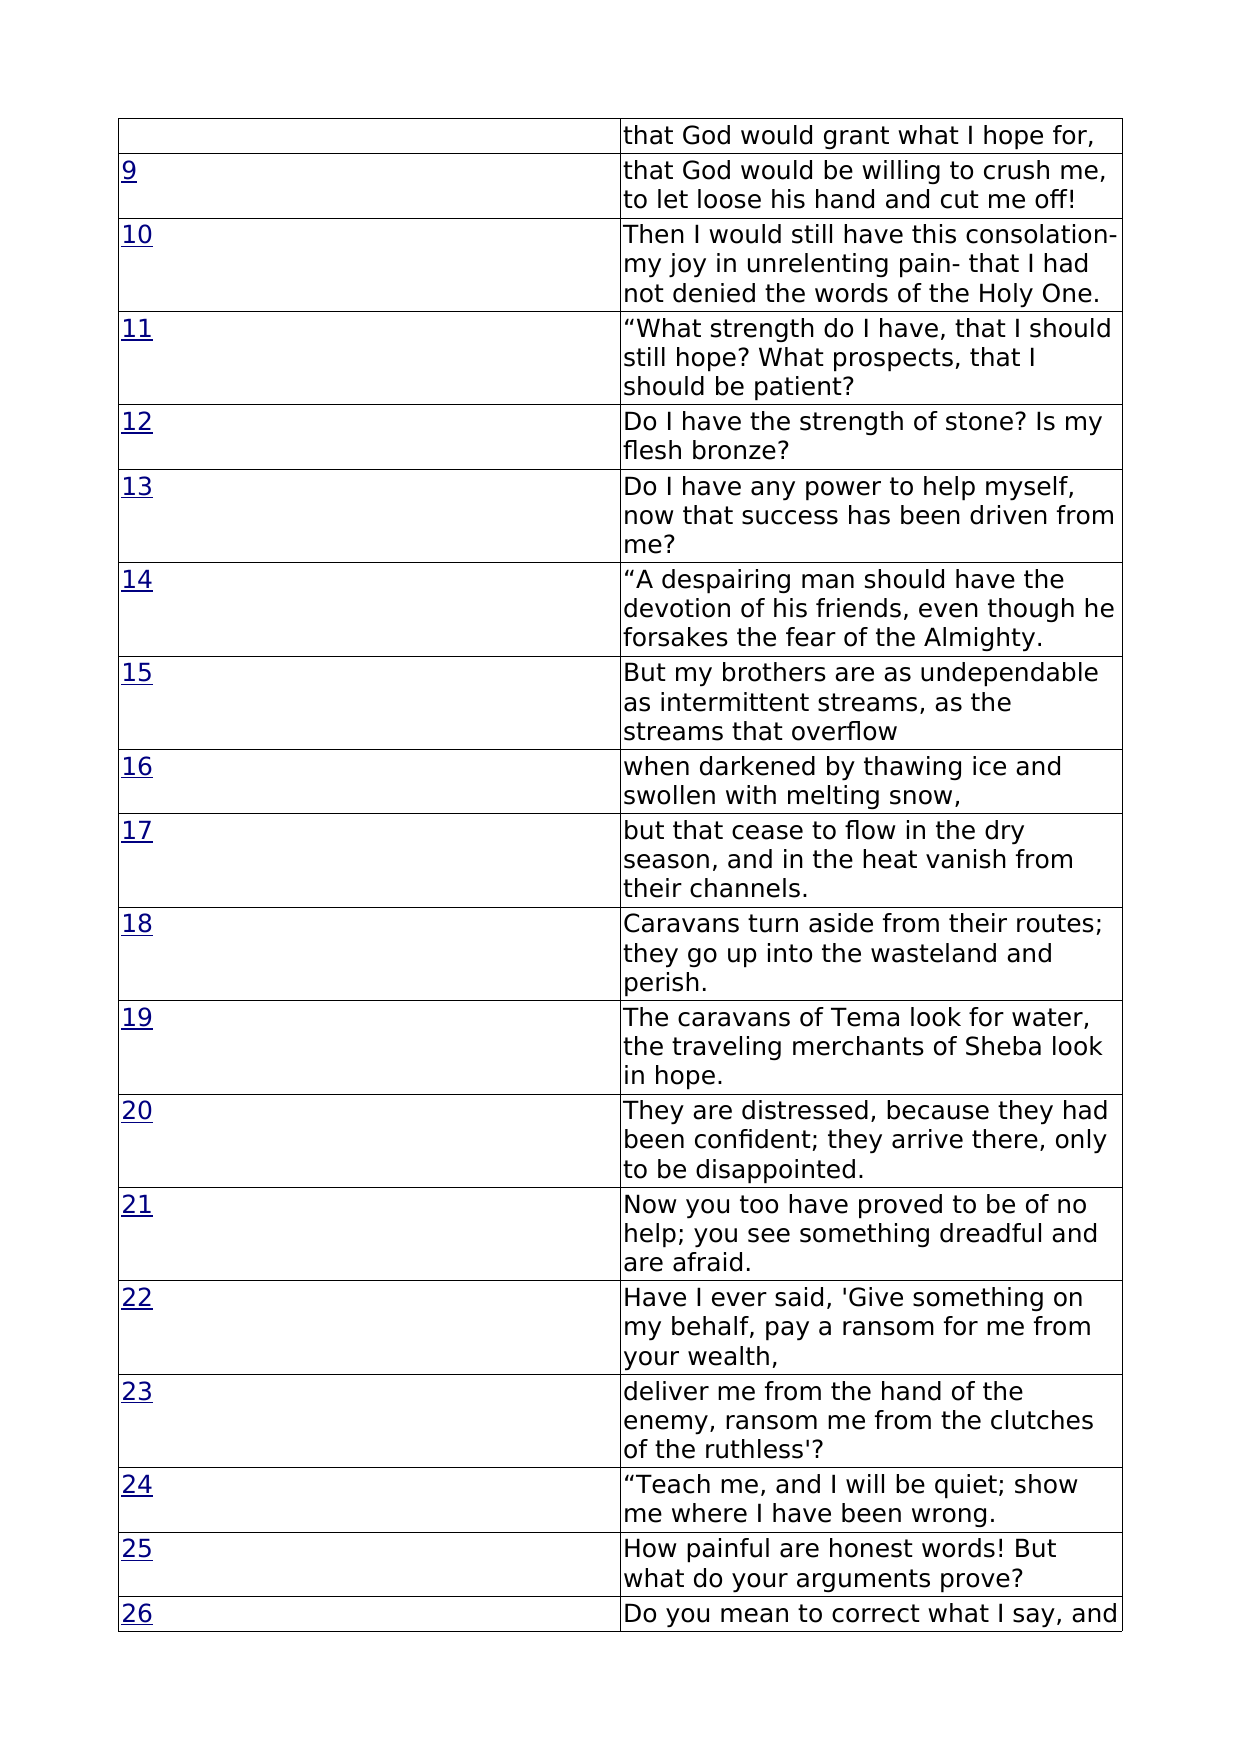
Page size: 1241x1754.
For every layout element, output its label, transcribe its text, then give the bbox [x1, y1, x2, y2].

table_cell Now you too have proved to be of no help; you see something dreadful and are afraid. [621, 1188, 1122, 1280]
table_cell Then I would still have this consolation- my joy in unrelenting pain- that I had not denied the words of the Holy One. [621, 219, 1122, 311]
table_cell Do you mean to correct what I say, and [621, 1597, 1122, 1631]
table_cell that God would be willing to crush me, to let loose his hand and cut me off! [621, 154, 1122, 217]
table_cell 10 [119, 219, 620, 311]
table_cell Do I have the strength of stone? Is my flesh bronze? [621, 405, 1122, 469]
table_cell “A despairing man should have the devotion of his friends, even though he forsakes the fear of the Almighty. [621, 563, 1122, 656]
table_cell deliver me from the hand of the enemy, ransom me from the clutches of the ruthless'? [621, 1375, 1122, 1467]
table_cell Have I ever said, 'Give something on my behalf, pay a ransom for me from your wealth, [621, 1281, 1122, 1374]
table_cell 12 [119, 405, 620, 469]
table_cell 9 [119, 154, 620, 217]
table_cell “What strength do I have, that I should still hope? What prospects, that I should be patient? [621, 312, 1122, 404]
table_cell Caravans turn aside from their routes; they go up into the wasteland and perish. [621, 908, 1122, 1000]
table_cell 15 [119, 657, 620, 749]
table_cell How painful are honest words! But what do your arguments prove? [621, 1533, 1122, 1596]
table_cell that God would grant what I hope for, [621, 119, 1122, 153]
table_cell when darkened by thawing ice and swollen with melting snow, [621, 750, 1122, 813]
table_cell 11 [119, 312, 620, 404]
table_cell 21 [119, 1188, 620, 1280]
table_cell but that cease to flow in the dry season, and in the heat vanish from their channels. [621, 814, 1122, 907]
table_cell 22 [119, 1281, 620, 1374]
table_cell 25 [119, 1533, 620, 1596]
table_cell 16 [119, 750, 620, 813]
table_cell [119, 119, 620, 153]
table_cell 23 [119, 1375, 620, 1467]
table_cell Do I have any power to help myself, now that success has been driven from me? [621, 470, 1122, 562]
table_cell 18 [119, 908, 620, 1000]
table_cell The caravans of Tema look for water, the traveling merchants of Sheba look in hope. [621, 1001, 1122, 1093]
table_cell 17 [119, 814, 620, 907]
table_cell But my brothers are as undependable as intermittent streams, as the streams that overflow [621, 657, 1122, 749]
table_cell “Teach me, and I will be quiet; show me where I have been wrong. [621, 1468, 1122, 1532]
table_cell 24 [119, 1468, 620, 1532]
table_cell 19 [119, 1001, 620, 1093]
table_cell 14 [119, 563, 620, 656]
table_cell 26 [119, 1597, 620, 1631]
table_cell They are distressed, because they had been confident; they arrive there, only to be disappointed. [621, 1095, 1122, 1187]
table_cell 20 [119, 1095, 620, 1187]
table_cell 13 [119, 470, 620, 562]
